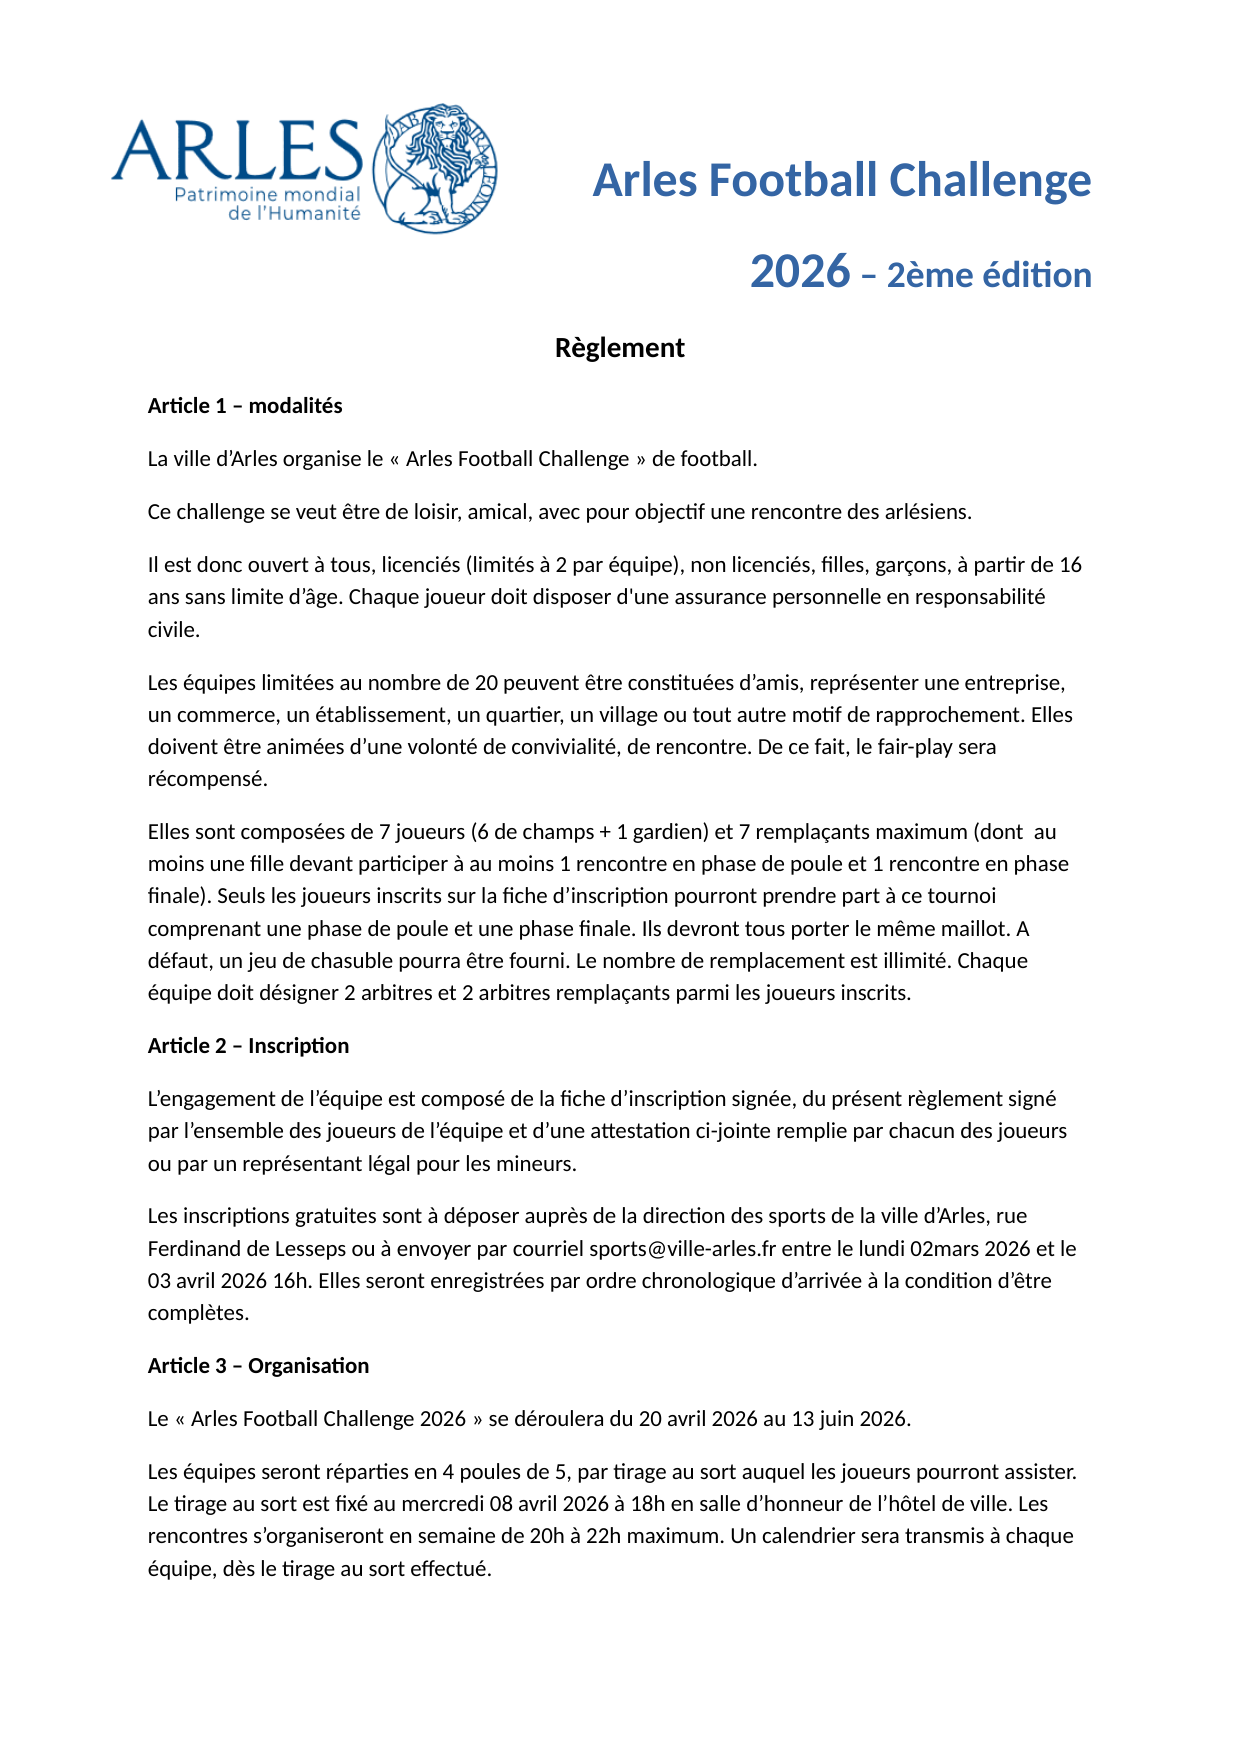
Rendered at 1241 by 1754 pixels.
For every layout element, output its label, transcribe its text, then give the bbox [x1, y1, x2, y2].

text Les équipes seront réparties en 4 poules de 5, par tirage au sort auquel les joueurs pourront assister. Le tirage au sort est fixé au mercredi 08 avril 2026 à 18h en salle d’honneur de l’hôtel de ville. Les rencontres s’organiseront en semaine de 20h à 22h maximum. Un calendrier sera transmis à chaque équipe, dès le tirage au sort effectué. [148, 1457, 1093, 1582]
text Article 3 – Organisation [148, 1351, 1093, 1379]
text Il est donc ouvert à tous, licenciés (limités à 2 par équipe), non licenciés, filles, garçons, à partir de 16 ans sans limite d’âge. Chaque joueur doit disposer d'une assurance personnelle en responsabilité civile. [148, 550, 1093, 643]
text Les équipes limitées au nombre de 20 peuvent être constituées d’amis, représenter une entreprise, un commerce, un établissement, un quartier, un village ou tout autre motif de rapprochement. Elles doivent être animées d’une volonté de convivialité, de rencontre. De ce fait, le fair-play sera récompensé. [148, 668, 1093, 792]
text Le « Arles Football Challenge 2026 » se déroulera du 20 avril 2026 au 13 juin 2026. [148, 1404, 1093, 1432]
text 2026 – 2ème édition [148, 238, 1093, 299]
text Ce challenge se veut être de loisir, amical, avec pour objectif une rencontre des arlésiens. [148, 497, 1093, 525]
text Les inscriptions gratuites sont à déposer auprès de la direction des sports de la ville d’Arles, rue Ferdinand de Lesseps ou à envoyer par courriel sports@ville-arles.fr entre le lundi 02mars 2026 et le 03 avril 2026 16h. Elles seront enregistrées par ordre chronologique d’arrivée à la condition d’être complètes. [148, 1202, 1093, 1326]
text Règlement [148, 329, 1093, 365]
text Article 1 – modalités [148, 391, 1093, 419]
text L’engagement de l’équipe est composé de la fiche d’inscription signée, du présent règlement signé par l’ensemble des joueurs de l’équipe et d’une attestation ci-jointe remplie par chacun des joueurs ou par un représentant légal pour les mineurs. [148, 1084, 1093, 1177]
text La ville d’Arles organise le « Arles Football Challenge » de football. [148, 444, 1093, 472]
text Elles sont composées de 7 joueurs (6 de champs + 1 gardien) et 7 remplaçants maximum (dont au moins une fille devant participer à au moins 1 rencontre en phase de poule et 1 rencontre en phase finale). Seuls les joueurs inscrits sur la fiche d’inscription pourront prendre part à ce tournoi comprenant une phase de poule et une phase finale. Ils devront tous porter le même maillot. A défaut, un jeu de chasuble pourra être fourni. Le nombre de remplacement est illimité. Chaque équipe doit désigner 2 arbitres et 2 arbitres remplaçants parmi les joueurs inscrits. [148, 817, 1093, 1006]
text Article 2 – Inscription [148, 1031, 1093, 1059]
text Arles Football Challenge [501, 148, 1093, 209]
